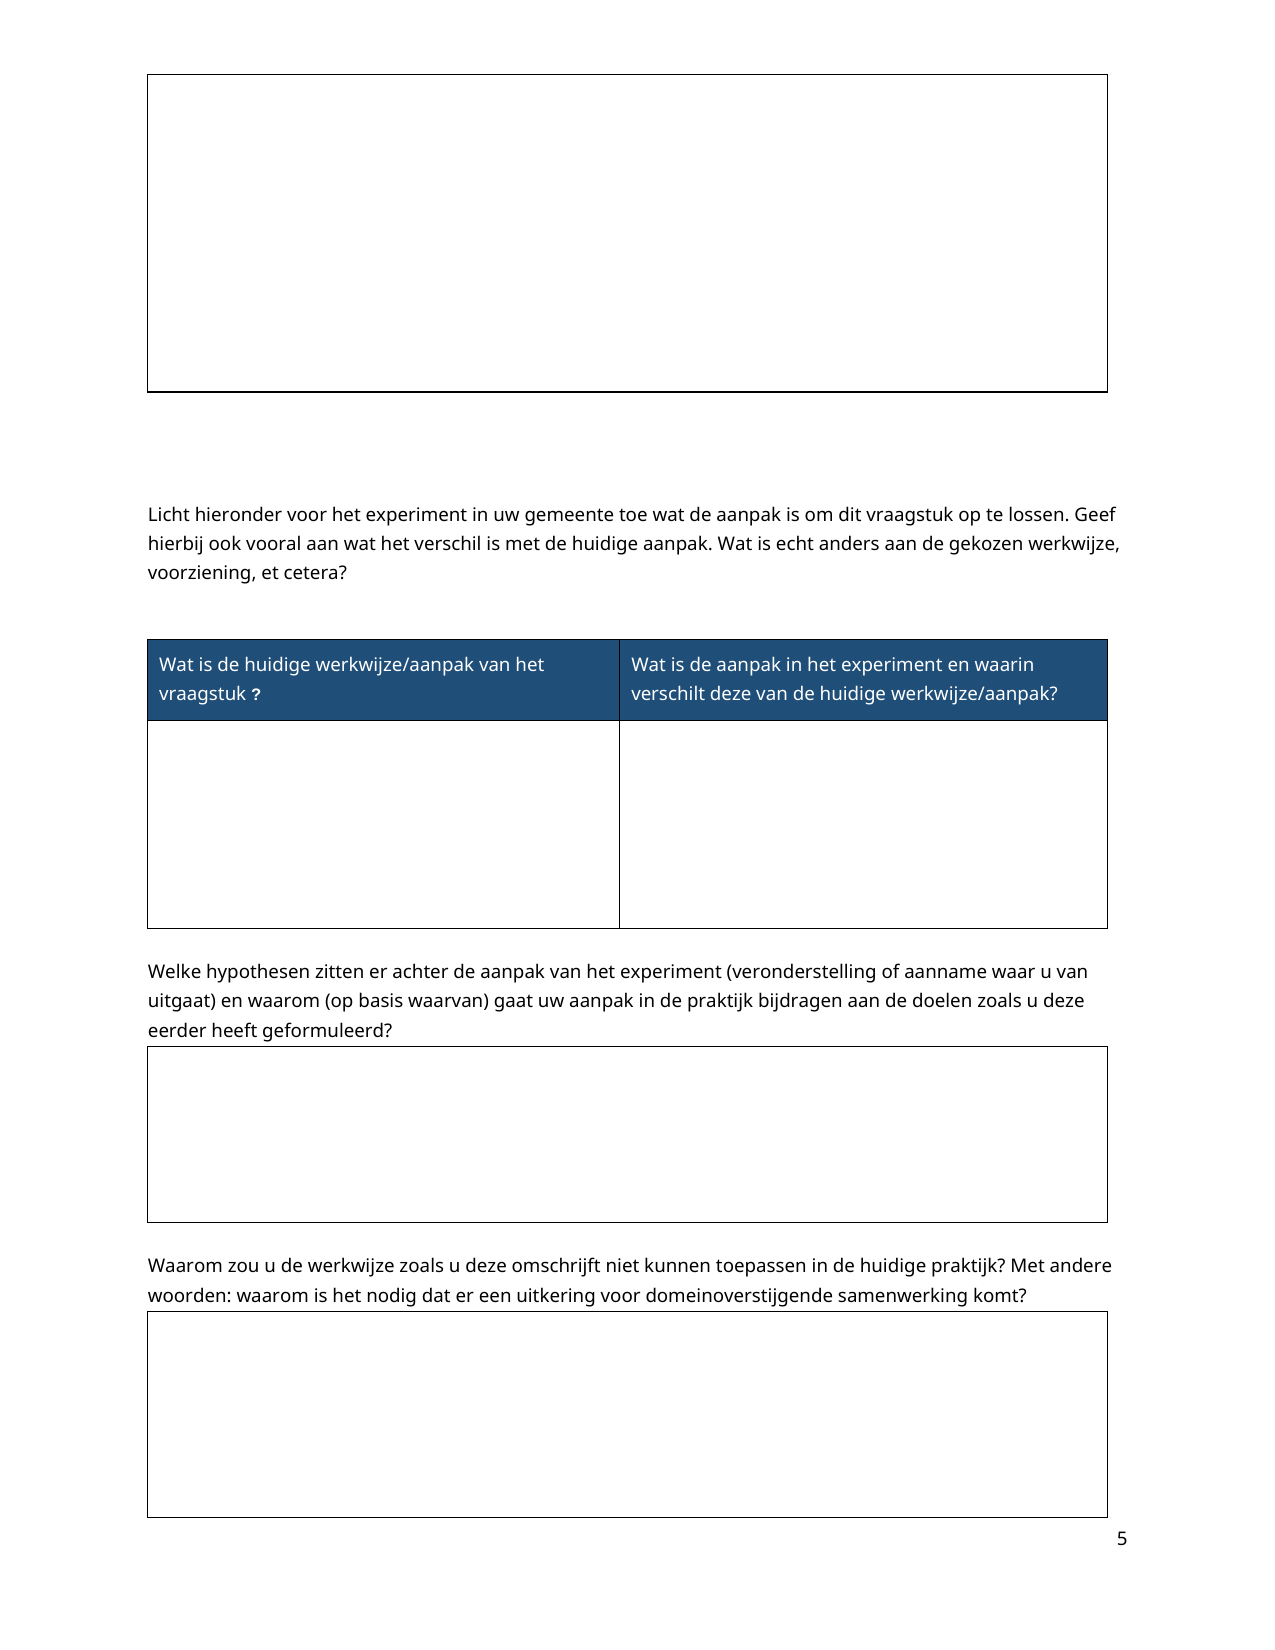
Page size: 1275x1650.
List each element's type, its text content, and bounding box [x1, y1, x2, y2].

text Licht hieronder voor het experiment in uw gemeente toe wat de aanpak is om dit vraagstuk op te lossen. Geef hierbij ook vooral aan wat het verschil is met de huidige aanpak. Wat is echt anders aan de gekozen werkwijze, voorziening, et cetera? [148, 501, 1127, 614]
table_header [148, 75, 1107, 391]
table_header [148, 1312, 1107, 1517]
table_header Wat is de huidige werkwijze/aanpak van het vraagstuk ? [148, 640, 619, 720]
text Welke hypothesen zitten er achter de aanpak van het experiment (veronderstelling of aanname waar u van uitgaat) en waarom (op basis waarvan) gaat uw aanpak in de praktijk bijdragen aan de doelen zoals u deze eerder heeft geformuleerd? [148, 958, 1127, 1042]
table_header Wat is de aanpak in het experiment en waarin verschilt deze van de huidige werkwijze/aanpak? [620, 640, 1107, 720]
table_cell [148, 721, 619, 928]
text Waarom zou u de werkwijze zoals u deze omschrijft niet kunnen toepassen in de huidige praktijk? Met andere woorden: waarom is het nodig dat er een uitkering voor domeinoverstijgende samenwerking komt? [148, 1253, 1127, 1307]
table_cell [620, 721, 1107, 928]
table_header [148, 1047, 1107, 1222]
